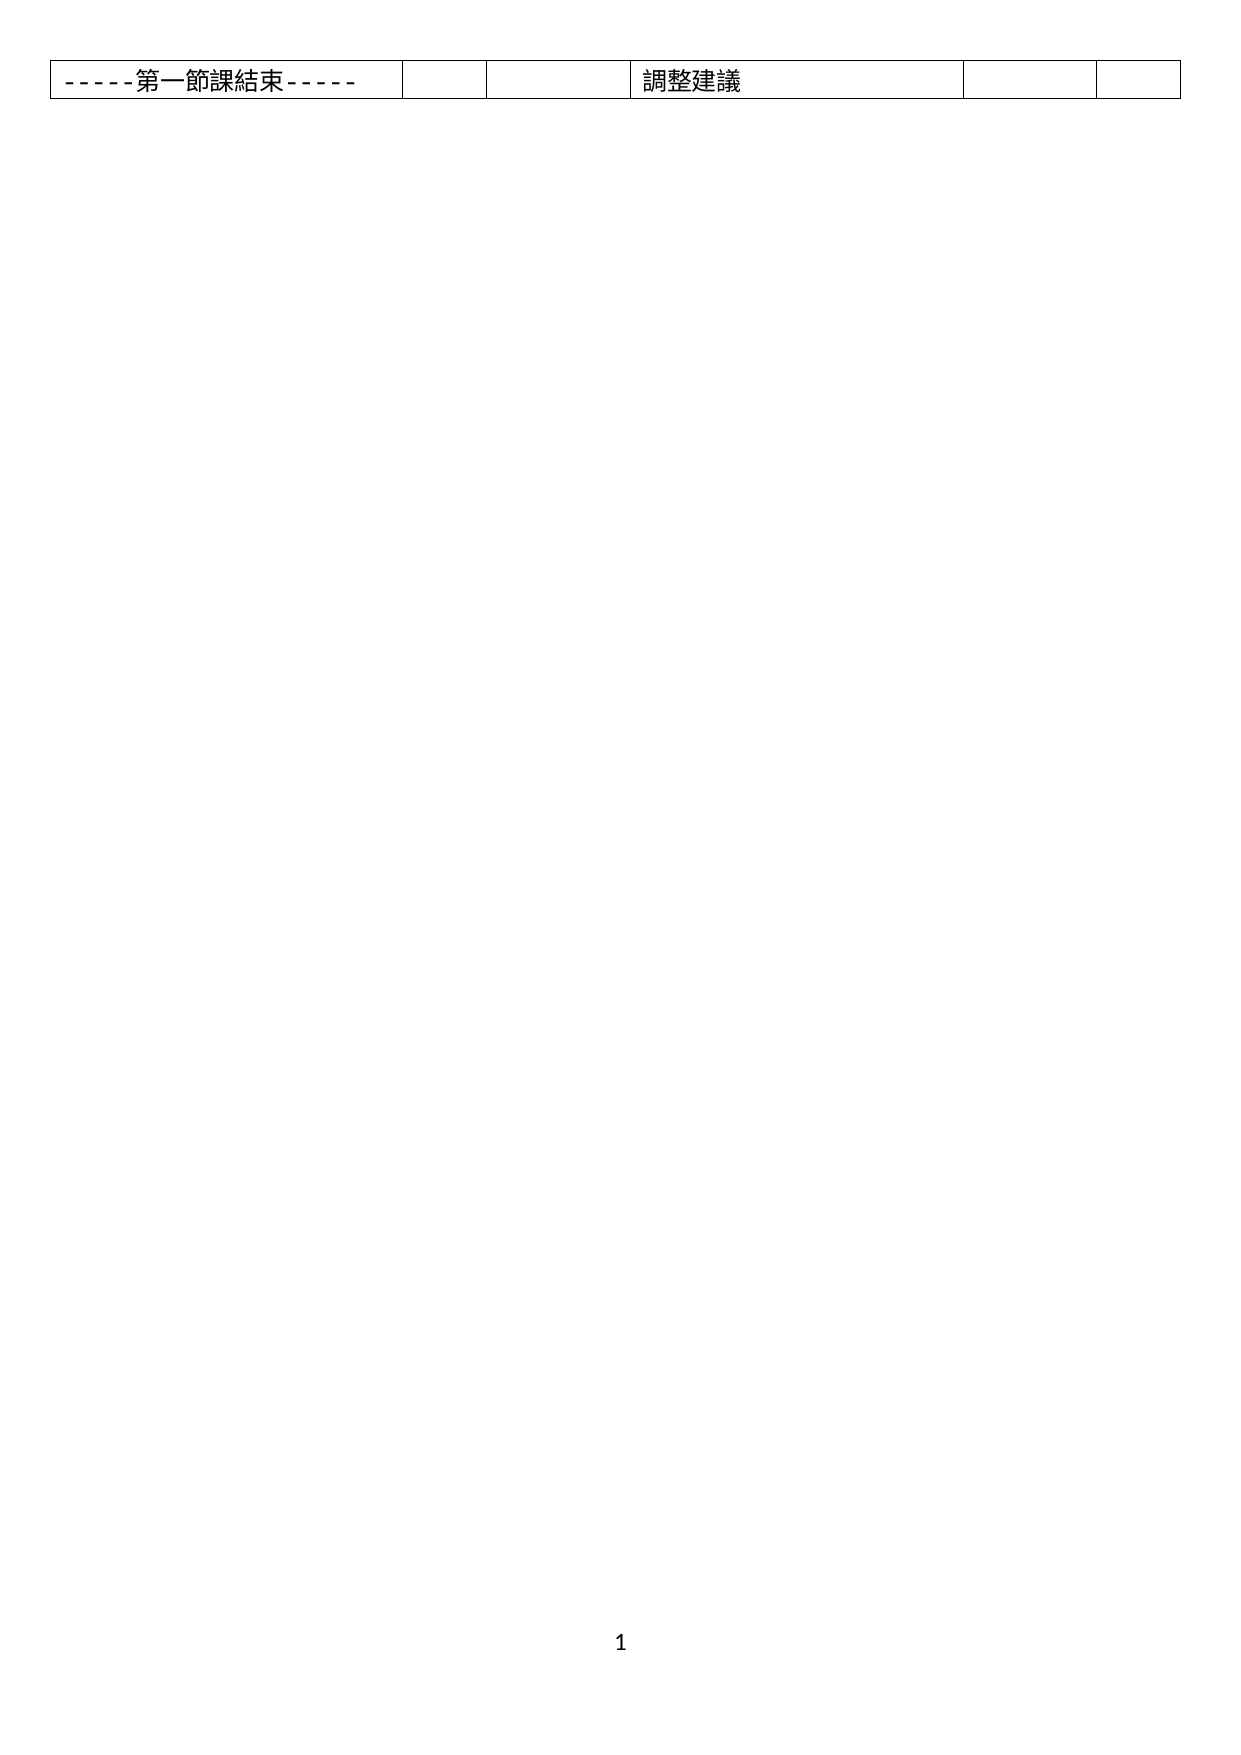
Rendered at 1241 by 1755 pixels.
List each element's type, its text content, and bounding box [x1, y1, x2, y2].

table_cell [487, 61, 630, 98]
table_cell -----第一節課結束----- [51, 61, 402, 98]
table_cell 調整建議 [631, 61, 963, 98]
table_cell [1097, 61, 1180, 98]
table_cell [403, 61, 486, 98]
table_cell [964, 61, 1096, 98]
